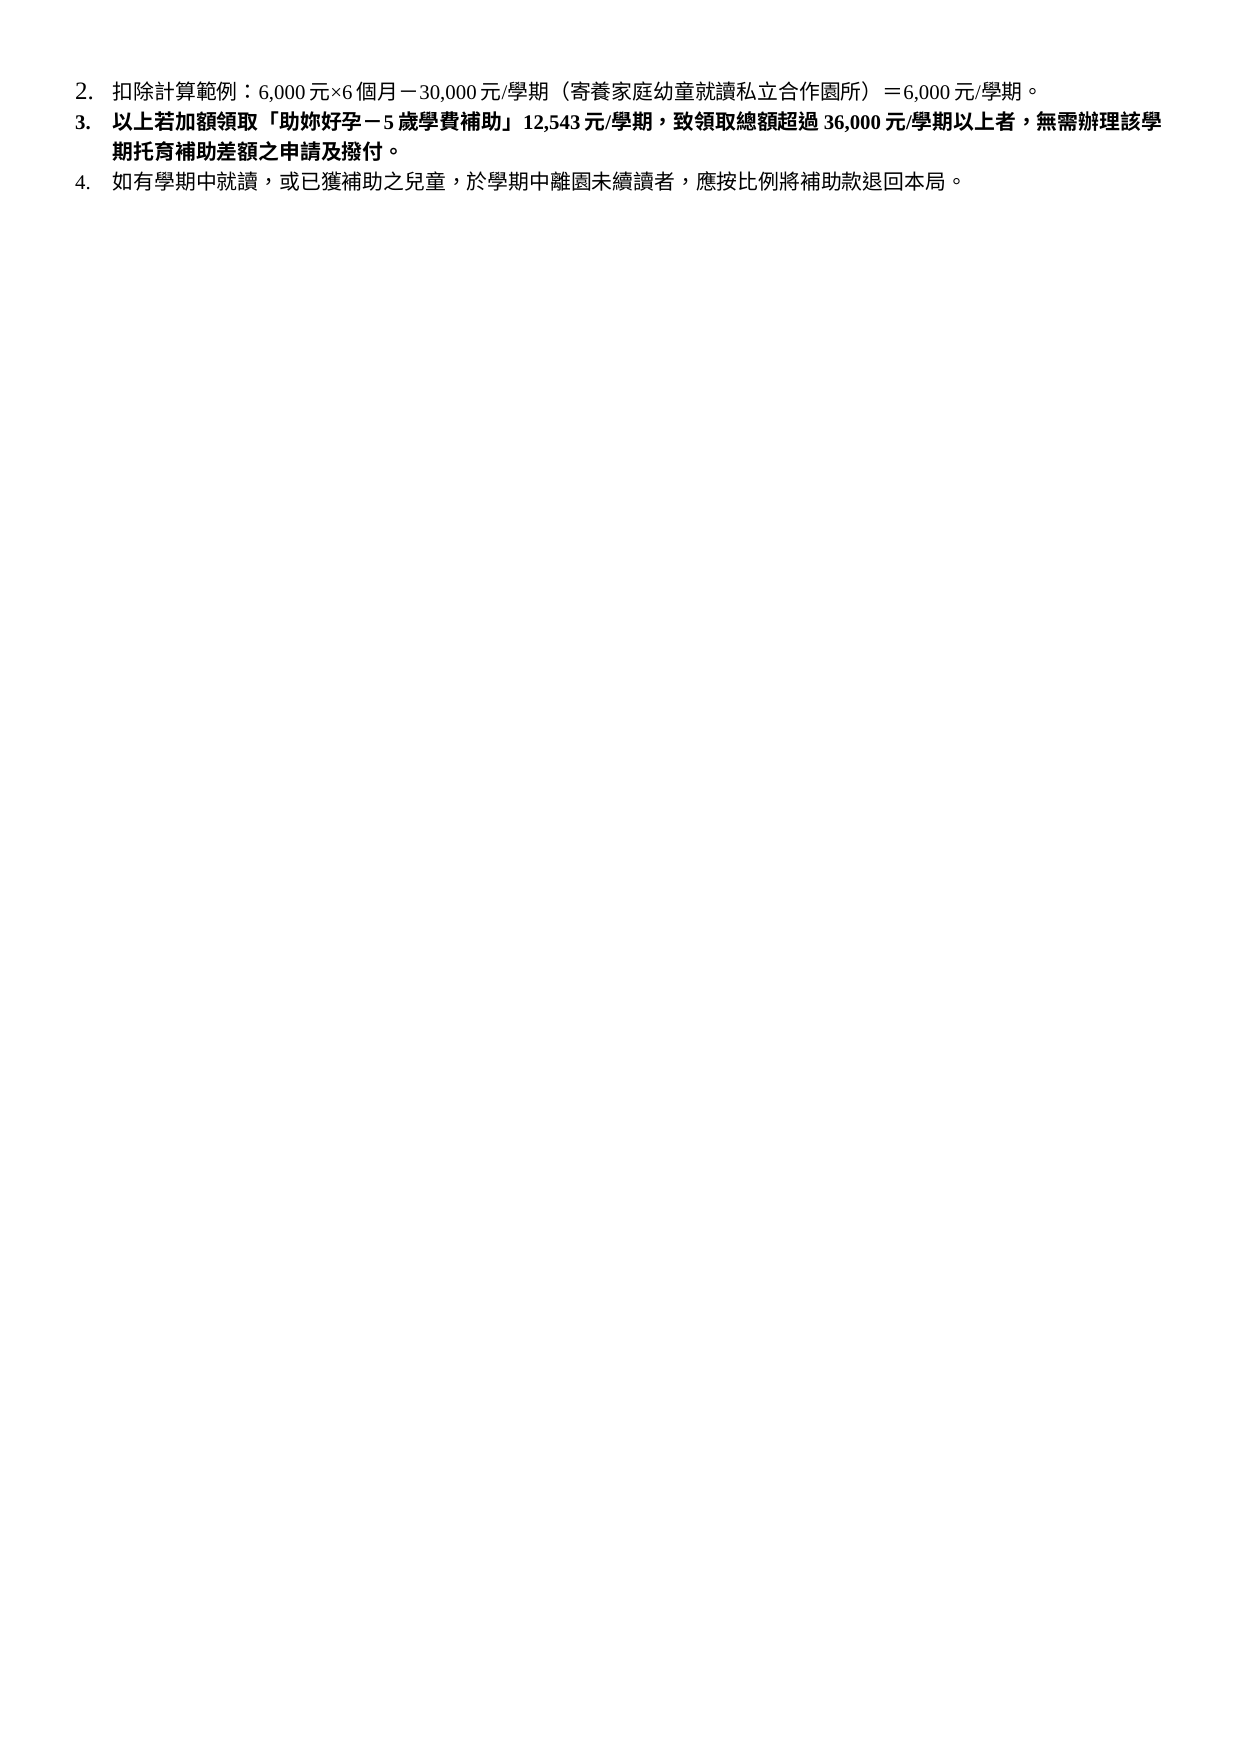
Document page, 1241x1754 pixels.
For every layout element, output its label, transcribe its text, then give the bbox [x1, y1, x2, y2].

list 以上若加額領取「助妳好孕－5歲學費補助」12,543元/學期，致領取總額超過36,000元/學期以上者，無需辦理該學期托育補助差額之申請及撥付。 [75, 105, 1165, 166]
list 扣除計算範例：6,000元×6個月－30,000元/學期（寄養家庭幼童就讀私立合作園所）＝6,000元/學期。 [75, 75, 1165, 105]
list 如有學期中就讀，或已獲補助之兒童，於學期中離園未續讀者，應按比例將補助款退回本局。 [75, 166, 1165, 196]
